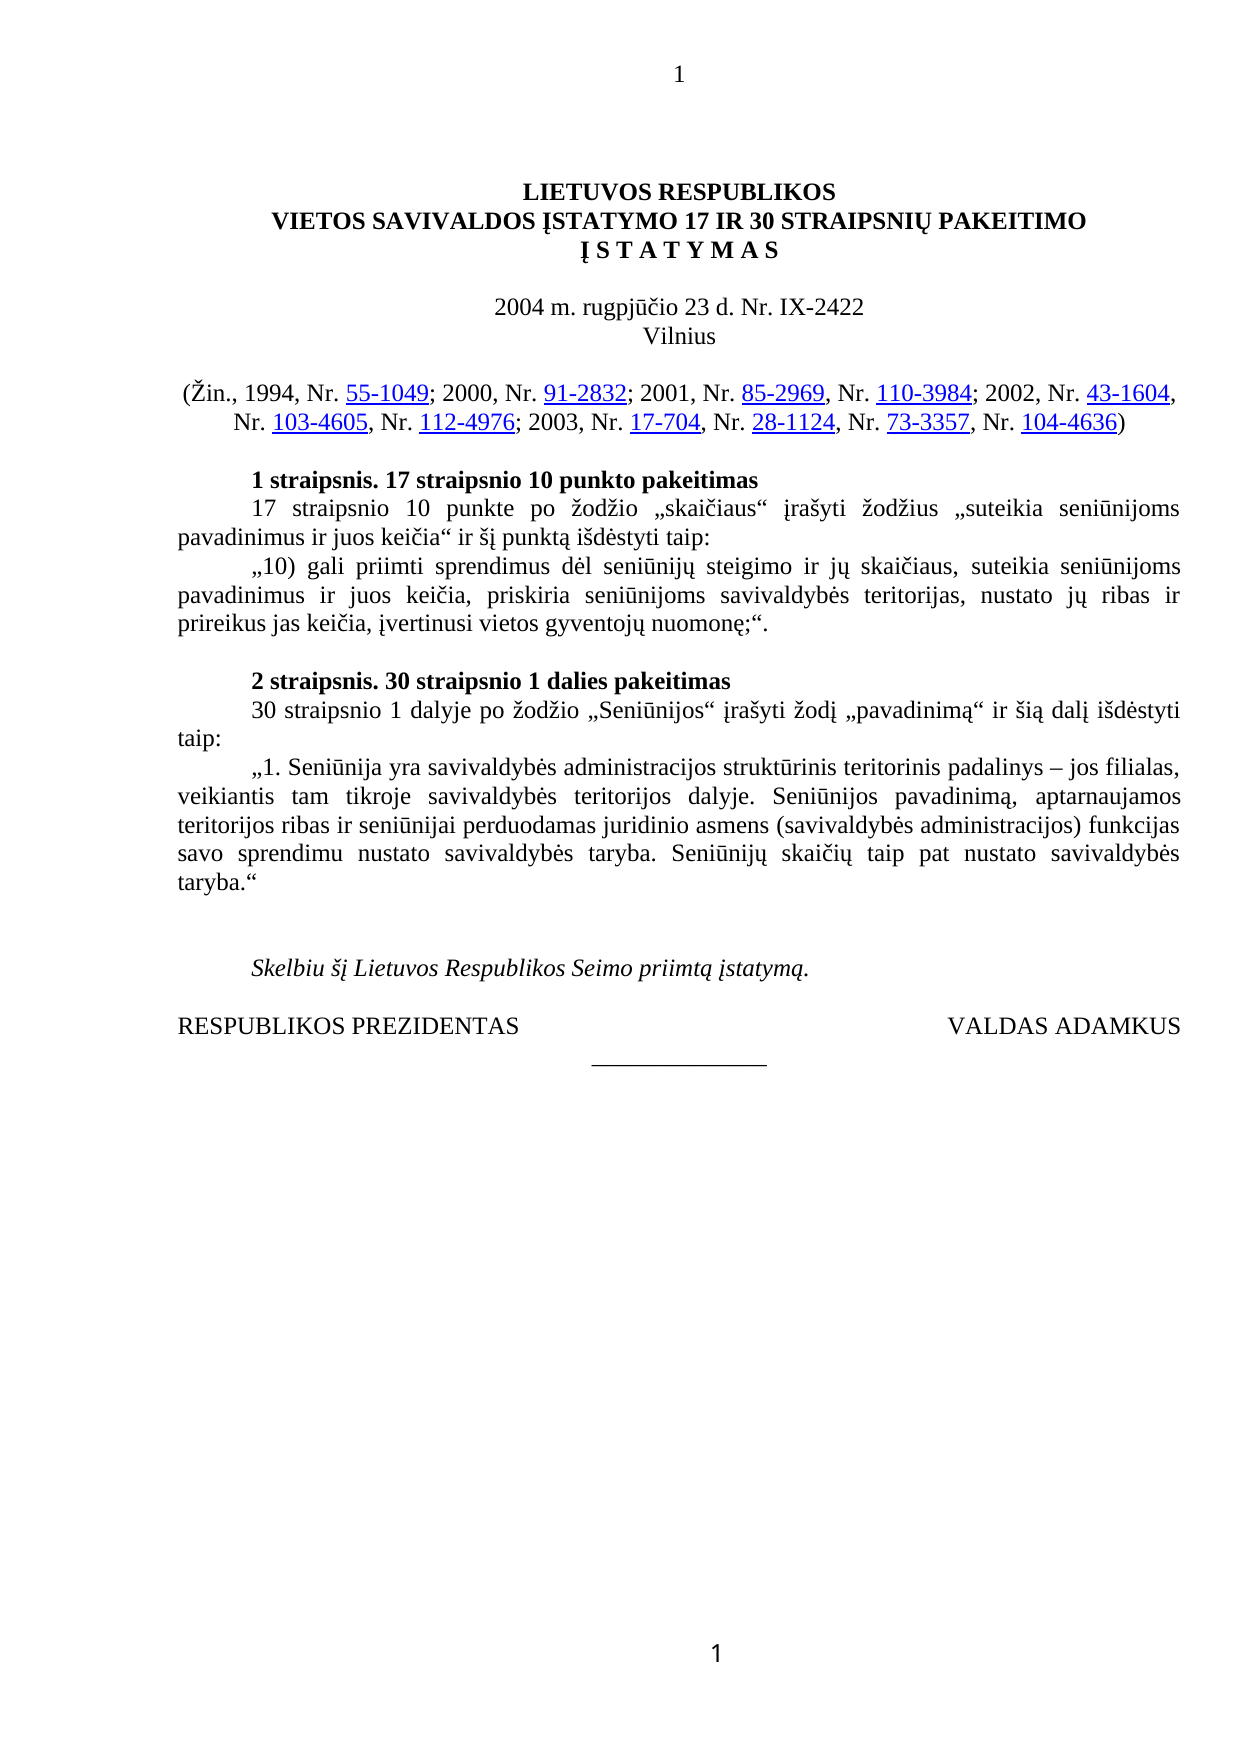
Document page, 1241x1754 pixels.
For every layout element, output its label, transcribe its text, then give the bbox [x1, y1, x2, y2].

text 30 straipsnio 1 dalyje po žodžio „Seniūnijos“ įrašyti žodį „pavadinimą“ ir šią dalį išdėstyti taip: [177, 695, 1181, 752]
text (Žin., 1994, Nr. 55-1049; 2000, Nr. 91-2832; 2001, Nr. 85-2969, Nr. 110-3984; 2002, Nr. 43-1604, Nr. 103-4605, Nr. 112-4976; 2003, Nr. 17-704, Nr. 28-1124, Nr. 73-3357, Nr. 104-4636) [177, 378, 1181, 436]
text VIETOS SAVIVALDOS ĮSTATYMO 17 IR 30 STRAIPSNIŲ PAKEITIMO [177, 206, 1181, 235]
text Vilnius [177, 321, 1181, 350]
text „10) gali priimti sprendimus dėl seniūnijų steigimo ir jų skaičiaus, suteikia seniūnijoms pavadinimus ir juos keičia, priskiria seniūnijoms savivaldybės teritorijas, nustato jų ribas ir prireikus jas keičia, įvertinusi vietos gyventojų nuomonę;“. [177, 551, 1181, 637]
text Į S T A T Y M A S [177, 235, 1181, 263]
text LIETUVOS RESPUBLIKOS [177, 177, 1181, 206]
text „1. Seniūnija yra savivaldybės administracijos struktūrinis teritorinis padalinys – jos filialas, veikiantis tam tikroje savivaldybės teritorijos dalyje. Seniūnijos pavadinimą, aptarnaujamos teritorijos ribas ir seniūnijai perduodamas juridinio asmens (savivaldybės administracijos) funkcijas savo sprendimu nustato savivaldybės taryba. Seniūnijų skaičių taip pat nustato savivaldybės taryba.“ [177, 752, 1181, 896]
text ______________ [177, 1040, 1181, 1068]
text 2 straipsnis. 30 straipsnio 1 dalies pakeitimas [177, 666, 1181, 695]
text 17 straipsnio 10 punkte po žodžio „skaičiaus“ įrašyti žodžius „suteikia seniūnijoms pavadinimus ir juos keičia“ ir šį punktą išdėstyti taip: [177, 493, 1181, 551]
text 2004 m. rugpjūčio 23 d. Nr. IX-2422 [177, 292, 1181, 321]
text 1 straipsnis. 17 straipsnio 10 punkto pakeitimas [177, 465, 1181, 493]
text RESPUBLIKOS PREZIDENTAS VALDAS ADAMKUS [177, 1011, 1181, 1040]
text Skelbiu šį Lietuvos Respublikos Seimo priimtą įstatymą. [177, 953, 1181, 982]
